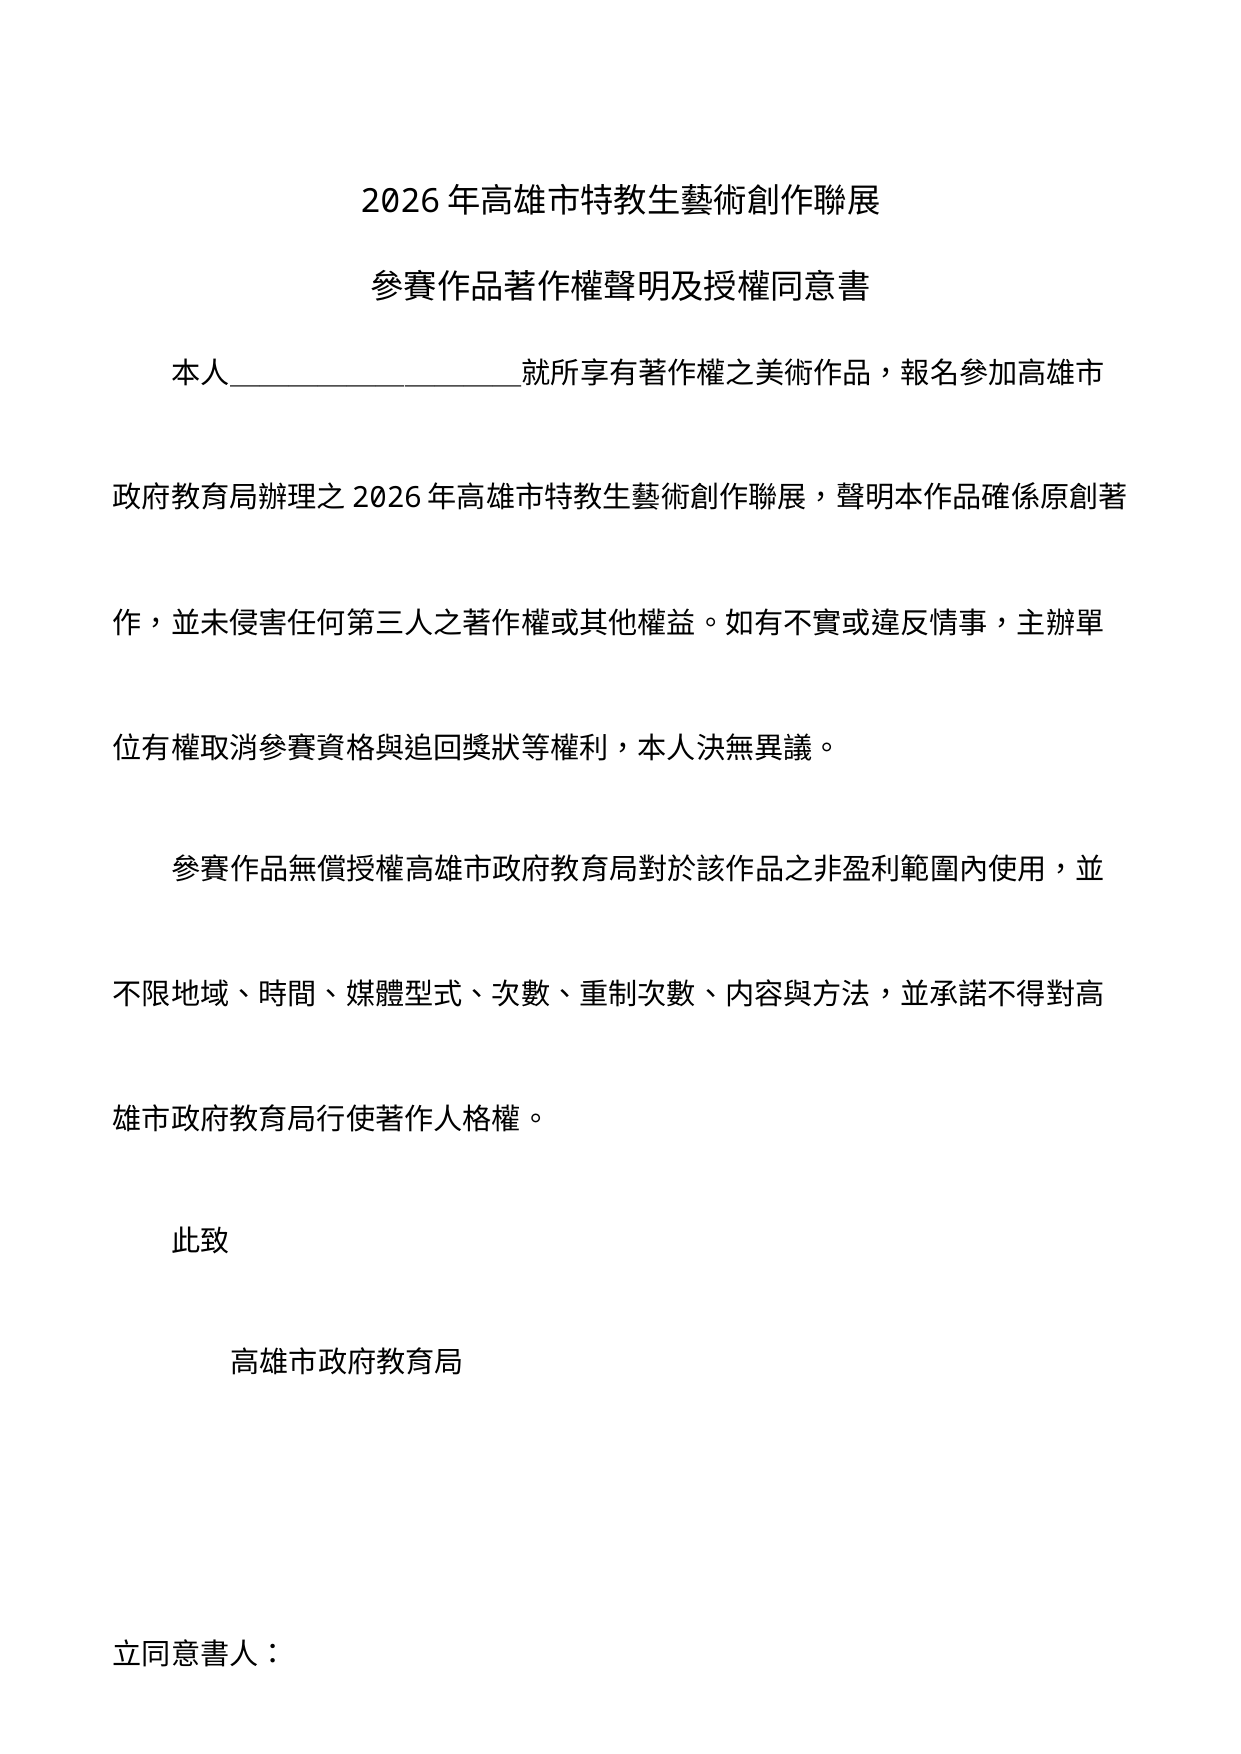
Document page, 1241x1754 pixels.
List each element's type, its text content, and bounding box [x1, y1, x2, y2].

text 本人＿＿＿＿＿＿＿＿＿＿就所享有著作權之美術作品，報名參加高雄市政府教育局辦理之2026年高雄市特教生藝術創作聯展，聲明本作品確係原創著作，並未侵害任何第三人之著作權或其他權益。如有不實或違反情事，主辦單位有權取消參賽資格與追回獎狀等權利，本人決無異議。 [112, 329, 1128, 766]
text 高雄市政府教育局 [171, 1318, 1128, 1381]
text 2026年高雄市特教生藝術創作聯展 [112, 156, 1128, 218]
text 參賽作品無償授權高雄市政府教育局對於該作品之非盈利範圍內使用，並不限地域、時間、媒體型式、次數、重制次數、内容與方法，並承諾不得對高雄市政府教育局行使著作人格權。 [112, 825, 1128, 1138]
text 立同意書人： [112, 1610, 1128, 1672]
text 此致 [112, 1197, 1128, 1259]
text 參賽作品著作權聲明及授權同意書 [112, 242, 1128, 305]
